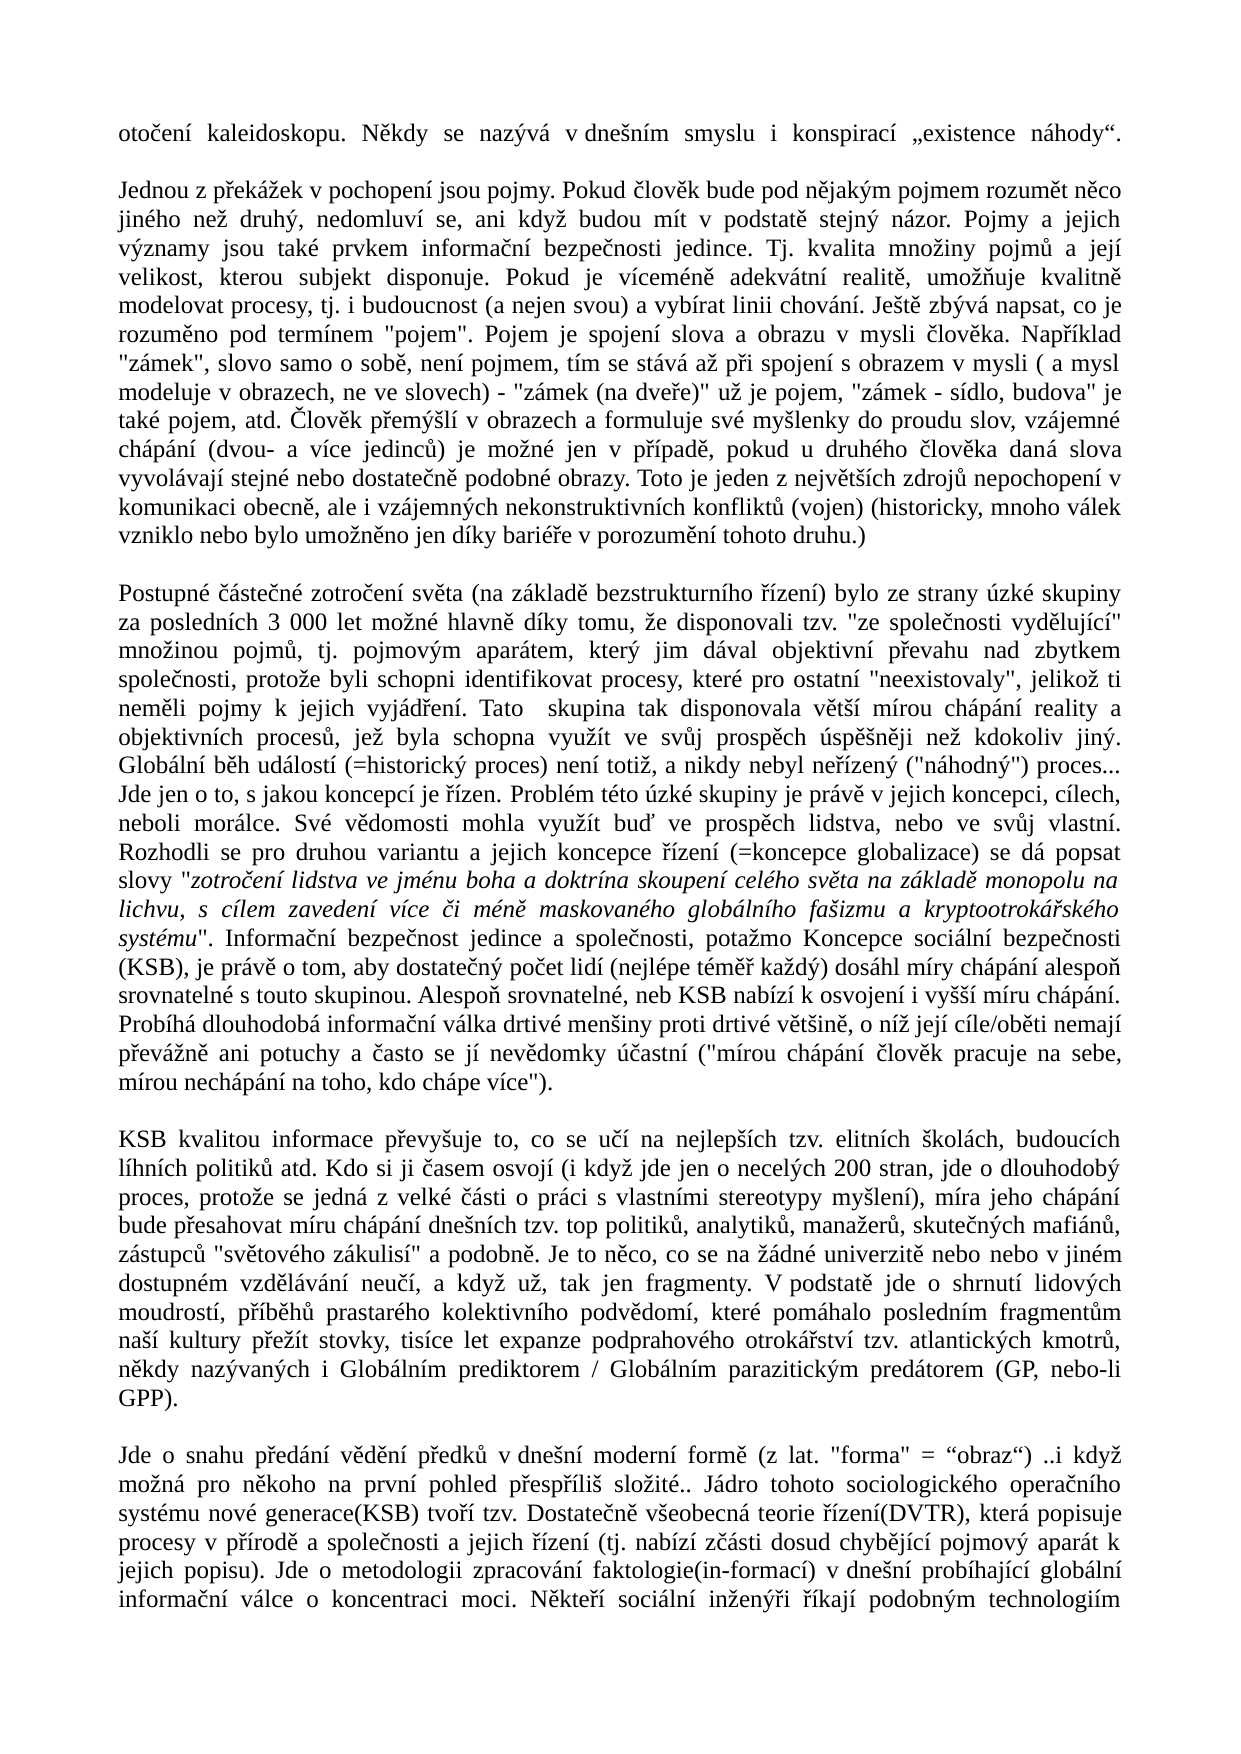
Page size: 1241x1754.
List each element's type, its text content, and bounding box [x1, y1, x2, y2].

text KSB kvalitou informace převyšuje to, co se učí na nejlepších tzv. elitních školách, budoucích líhních politiků atd. Kdo si ji časem osvojí (i když jde jen o necelých 200 stran, jde o dlouhodobý proces, protože se jedná z velké části o práci s vlastními stereotypy myšlení), míra jeho chápání bude přesahovat míru chápání dnešních tzv. top politiků, analytiků, manažerů, skutečných mafiánů, zástupců "světového zákulisí" a podobně. Je to něco, co se na žádné univerzitě nebo nebo v jiném dostupném vzdělávání neučí, a když už, tak jen fragmenty. V podstatě jde o shrnutí lidových moudrostí, příběhů prastarého kolektivního podvědomí, které pomáhalo posledním fragmentům naší kultury přežít stovky, tisíce let expanze podprahového otrokářství tzv. atlantických kmotrů, někdy nazývaných i Globálním prediktorem / Globálním parazitickým predátorem (GP, nebo-li GPP). [118, 1096, 1122, 1412]
text Postupné částečné zotročení světa (na základě bezstrukturního řízení) bylo ze strany úzké skupiny za posledních 3 000 let možné hlavně díky tomu, že disponovali tzv. "ze společnosti vydělující" množinou pojmů, tj. pojmovým aparátem, který jim dával objektivní převahu nad zbytkem společnosti, protože byli schopni identifikovat procesy, které pro ostatní "neexistovaly", jelikož ti neměli pojmy k jejich vyjádření. Tato skupina tak disponovala větší mírou chápání reality a objektivních procesů, jež byla schopna využít ve svůj prospěch úspěšněji než kdokoliv jiný. Globální běh událostí (=historický proces) není totiž, a nikdy nebyl neřízený ("náhodný") proces... Jde jen o to, s jakou koncepcí je řízen. Problém této úzké skupiny je právě v jejich koncepci, cílech, neboli morálce. Své vědomosti mohla využít buď ve prospěch lidstva, nebo ve svůj vlastní. Rozhodli se pro druhou variantu a jejich koncepce řízení (=koncepce globalizace) se dá popsat slovy "zotročení lidstva ve jménu boha a doktrína skoupení celého světa na základě monopolu na lichvu, s cílem zavedení více či méně maskovaného globálního fašizmu a kryptootrokářského systému". Informační bezpečnost jedince a společnosti, potažmo Koncepce sociální bezpečnosti (KSB), je právě o tom, aby dostatečný počet lidí (nejlépe téměř každý) dosáhl míry chápání alespoň srovnatelné s touto skupinou. Alespoň srovnatelné, neb KSB nabízí k osvojení i vyšší míru chápání. Probíhá dlouhodobá informační válka drtivé menšiny proti drtivé většině, o níž její cíle/oběti nemají převážně ani potuchy a často se jí nevědomky účastní ("mírou chápání člověk pracuje na sebe, mírou nechápání na toho, kdo chápe více"). [118, 549, 1122, 1096]
text Jde o snahu předání vědění předků v dnešní moderní formě (z lat. "forma" = “obraz“) ..i když možná pro někoho na první pohled přespříliš složité.. Jádro tohoto sociologického operačního systému nové generace(KSB) tvoří tzv. Dostatečně všeobecná teorie řízení(DVTR), která popisuje procesy v přírodě a společnosti a jejich řízení (tj. nabízí zčásti dosud chybějící pojmový aparát k jejich popisu). Jde o metodologii zpracování faktologie(in-formací) v dnešní probíhající globální informační válce o koncentraci moci. Někteří sociální inženýři říkají podobným technologiím [118, 1441, 1122, 1613]
text otočení kaleidoskopu. Někdy se nazývá v dnešním smyslu i konspirací „existence náhody“. Jednou z překážek v pochopení jsou pojmy. Pokud člověk bude pod nějakým pojmem rozumět něco jiného než druhý, nedomluví se, ani když budou mít v podstatě stejný názor. Pojmy a jejich významy jsou také prvkem informační bezpečnosti jedince. Tj. kvalita množiny pojmů a její velikost, kterou subjekt disponuje. Pokud je víceméně adekvátní realitě, umožňuje kvalitně modelovat procesy, tj. i budoucnost (a nejen svou) a vybírat linii chování. Ještě zbývá napsat, co je rozuměno pod termínem "pojem". Pojem je spojení slova a obrazu v mysli člověka. Například "zámek", slovo samo o sobě, není pojmem, tím se stává až při spojení s obrazem v mysli ( a mysl modeluje v obrazech, ne ve slovech) - "zámek (na dveře)" už je pojem, "zámek - sídlo, budova" je také pojem, atd. Člověk přemýšlí v obrazech a formuluje své myšlenky do proudu slov, vzájemné chápání (dvou- a více jedinců) je možné jen v případě, pokud u druhého člověka daná slova vyvolávají stejné nebo dostatečně podobné obrazy. Toto je jeden z největších zdrojů nepochopení v komunikaci obecně, ale i vzájemných nekonstruktivních konfliktů (vojen) (historicky, mnoho válek vzniklo nebo bylo umožněno jen díky bariéře v porozumění tohoto druhu.) [118, 118, 1122, 549]
